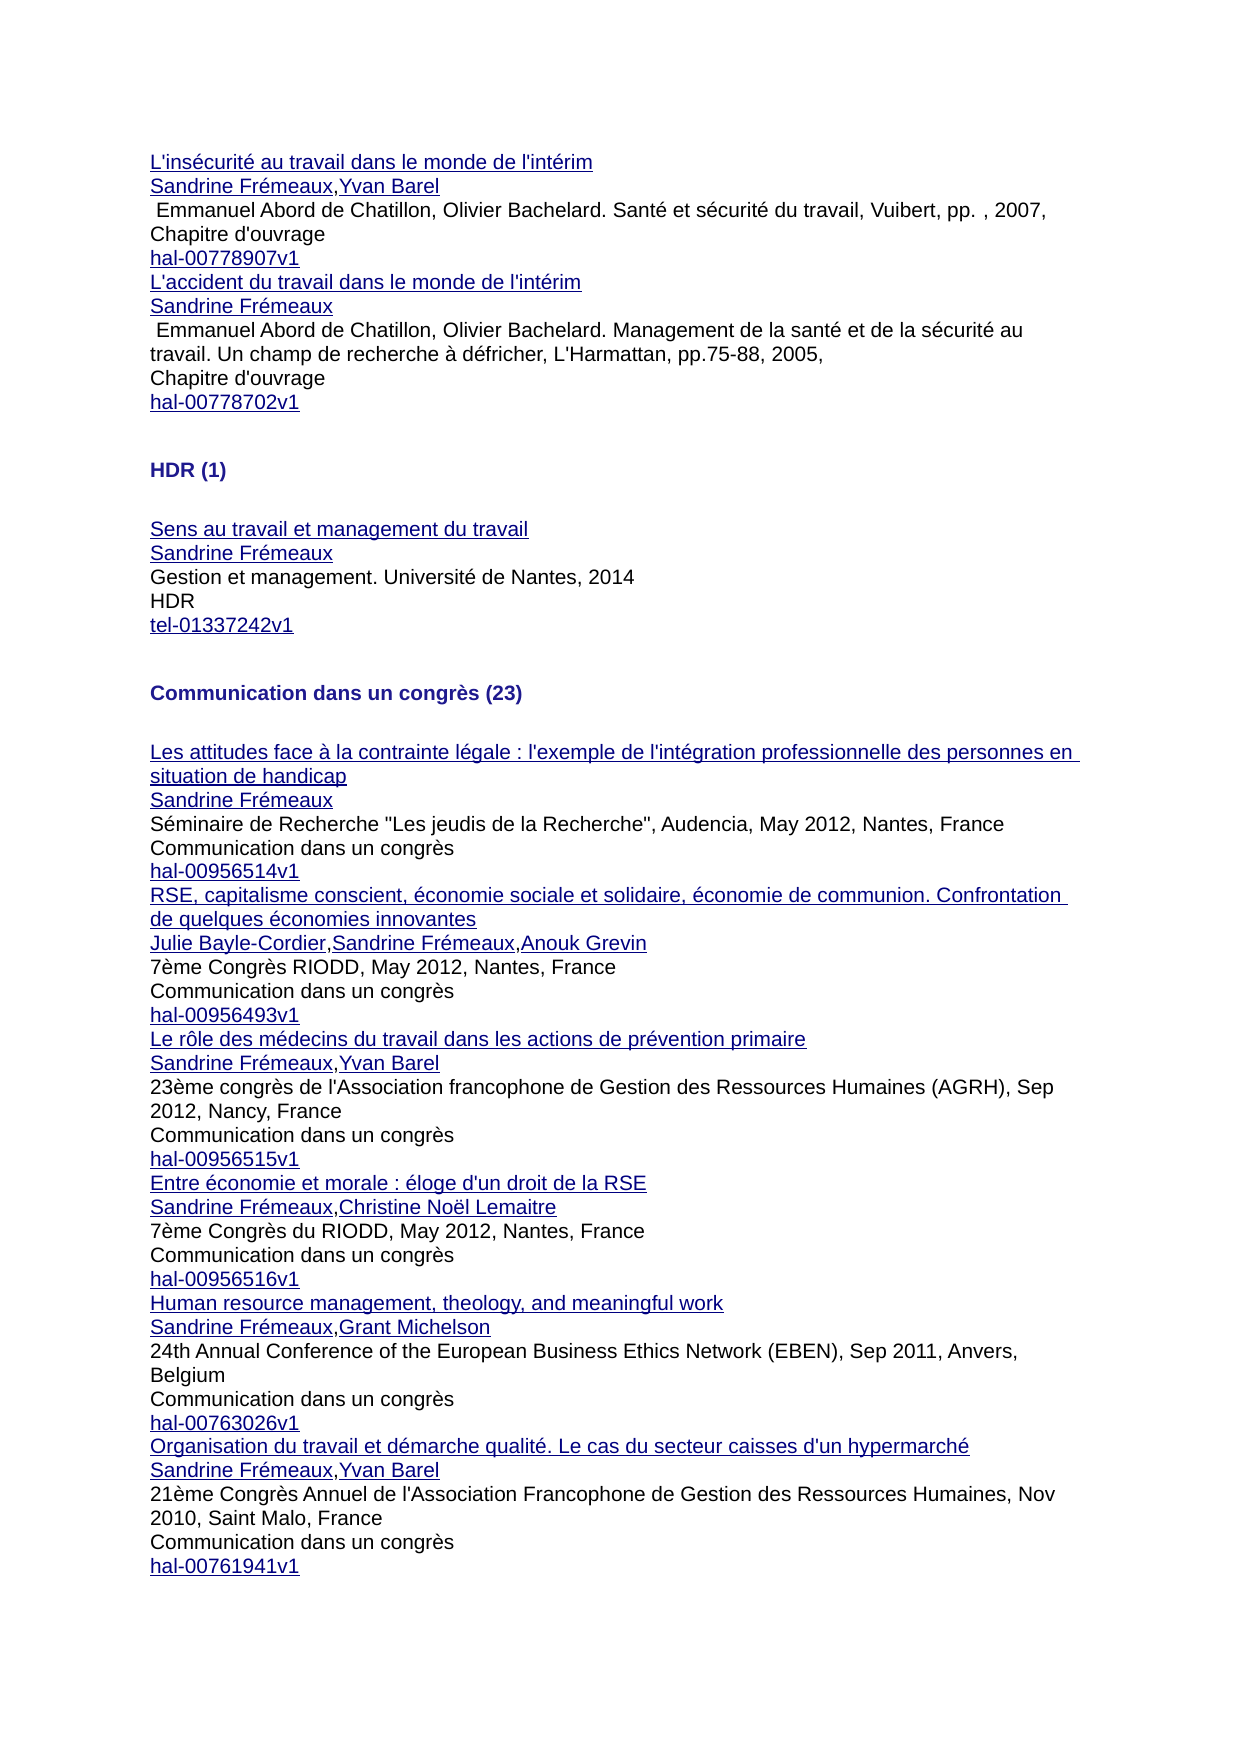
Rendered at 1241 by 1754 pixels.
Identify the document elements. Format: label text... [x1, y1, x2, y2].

subtitle Communication dans un congrès (23) [150, 681, 1090, 705]
table_cell Human resource management, theology, and meaningful work Sandrine Frémeaux,Grant Michelson 24th Annual Conference of the European Business Ethics Network (EBEN), Sep 2011, Anvers, Belgium Communication dans un congrès hal-00763026v1 [150, 1291, 1090, 1434]
subtitle HDR (1) [150, 458, 1090, 482]
table_cell Organisation du travail et démarche qualité. Le cas du secteur caisses d'un hypermarché Sandrine Frémeaux,Yvan Barel 21ème Congrès Annuel de l'Association Francophone de Gestion des Ressources Humaines, Nov 2010, Saint Malo, France Communication dans un congrès hal-00761941v1 [150, 1434, 1090, 1578]
table_cell L'insécurité au travail dans le monde de l'intérim Sandrine Frémeaux,Yvan Barel Emmanuel Abord de Chatillon, Olivier Bachelard. Santé et sécurité du travail, Vuibert, pp. , 2007, Chapitre d'ouvrage hal-00778907v1 [150, 150, 1090, 270]
table_cell L'accident du travail dans le monde de l'intérim Sandrine Frémeaux Emmanuel Abord de Chatillon, Olivier Bachelard. Management de la santé et de la sécurité au travail. Un champ de recherche à défricher, L'Harmattan, pp.75-88, 2005, Chapitre d'ouvrage hal-00778702v1 [150, 270, 1090, 413]
table_cell RSE, capitalisme conscient, économie sociale et solidaire, économie de communion. Confrontation de quelques économies innovantes Julie Bayle-Cordier,Sandrine Frémeaux,Anouk Grevin 7ème Congrès RIODD, May 2012, Nantes, France Communication dans un congrès hal-00956493v1 [150, 883, 1090, 1027]
table_header Les attitudes face à la contrainte légale : l'exemple de l'intégration professionnelle des personnes en situation de handicap Sandrine Frémeaux Séminaire de Recherche "Les jeudis de la Recherche", Audencia, May 2012, Nantes, France Communication dans un congrès hal-00956514v1 [150, 740, 1090, 883]
table_header Sens au travail et management du travail Sandrine Frémeaux Gestion et management. Université de Nantes, 2014 HDR tel-01337242v1 [150, 517, 1090, 636]
table_cell Le rôle des médecins du travail dans les actions de prévention primaire Sandrine Frémeaux,Yvan Barel 23ème congrès de l'Association francophone de Gestion des Ressources Humaines (AGRH), Sep 2012, Nancy, France Communication dans un congrès hal-00956515v1 [150, 1027, 1090, 1171]
table_cell Entre économie et morale : éloge d'un droit de la RSE Sandrine Frémeaux,Christine Noël Lemaitre 7ème Congrès du RIODD, May 2012, Nantes, France Communication dans un congrès hal-00956516v1 [150, 1171, 1090, 1291]
